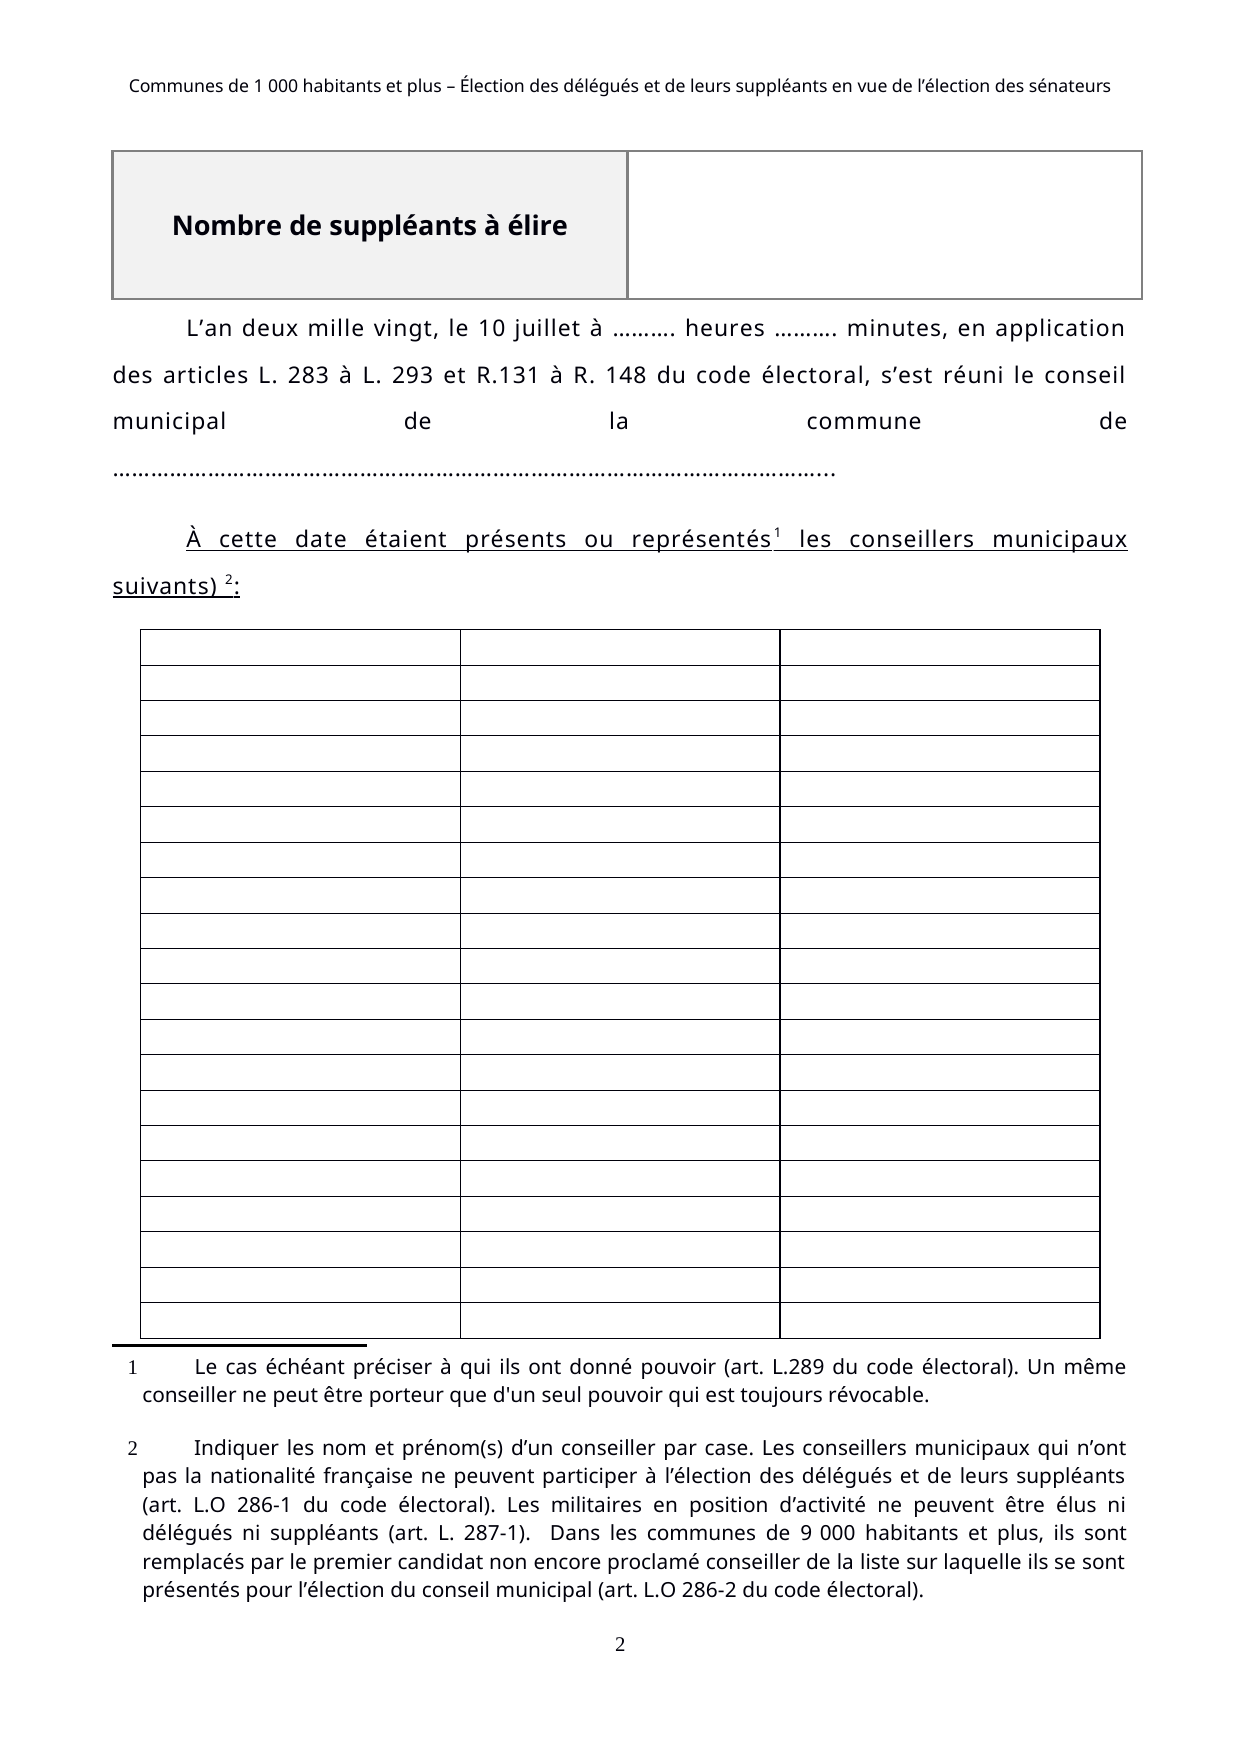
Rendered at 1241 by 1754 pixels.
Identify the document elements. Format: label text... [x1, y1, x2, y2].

table_cell [461, 1091, 779, 1125]
table_cell [141, 772, 460, 806]
text L’an deux mille vingt, le 10 juillet à ………. heures ………. minutes, en application des articles L. 283 à L. 293 et R.131 à R. 148 du code électoral, s’est réuni le conseil municipal de la commune de …………………………………………………………………………………………………... [112, 312, 1128, 483]
table_cell [141, 1126, 460, 1160]
table_cell [781, 1126, 1099, 1160]
table_cell [781, 1197, 1099, 1231]
table_cell [461, 843, 779, 877]
table_cell [141, 1091, 460, 1125]
table_cell [781, 878, 1099, 912]
table_cell [141, 914, 460, 948]
table_cell [781, 914, 1099, 948]
table_cell [461, 1232, 779, 1267]
table_cell [461, 914, 779, 948]
text Indiquer les nom et prénom(s) d’un conseiller par case. Les conseillers municipaux qui n’ont pas la nationalité française ne peuvent participer à l’élection des délégués et de leurs suppléants (art. L.O 286-1 du code électoral). Les militaires en position d’activité ne peuvent être élus ni délégués ni suppléants (art. L. 287-1). Dans les communes de 9 000 habitants et plus, ils sont remplacés par le premier candidat non encore proclamé conseiller de la liste sur laquelle ils se sont présentés pour l’élection du conseil municipal (art. L.O 286-2 du code électoral). [127, 1433, 1128, 1604]
table_cell [781, 1161, 1099, 1196]
table_cell [781, 1303, 1099, 1337]
table_cell [461, 807, 779, 842]
table_cell [781, 666, 1099, 700]
table_cell [461, 1303, 779, 1337]
table_cell [781, 701, 1099, 735]
table_cell [141, 1161, 460, 1196]
table_cell [141, 736, 460, 771]
table_cell [461, 701, 779, 735]
table_cell [141, 701, 460, 735]
table_cell [781, 984, 1099, 1019]
table_cell [781, 1091, 1099, 1125]
table_cell [781, 949, 1099, 983]
table_cell [781, 1020, 1099, 1054]
table_cell [461, 878, 779, 912]
table_cell [141, 949, 460, 983]
table_cell [141, 1055, 460, 1089]
table_cell [629, 152, 1141, 298]
table_cell [141, 666, 460, 700]
table_cell [781, 1232, 1099, 1267]
table_cell [781, 843, 1099, 877]
table_cell [461, 666, 779, 700]
table_cell [461, 1126, 779, 1160]
table_cell [141, 1303, 460, 1337]
table_cell [141, 843, 460, 877]
table_cell [781, 772, 1099, 806]
table_cell [141, 1232, 460, 1267]
table_cell [781, 807, 1099, 842]
table_cell [461, 772, 779, 806]
table_cell [461, 1197, 779, 1231]
table_cell [141, 1268, 460, 1302]
table_cell [141, 984, 460, 1019]
table_cell [781, 1268, 1099, 1302]
table_cell [461, 736, 779, 771]
table_cell [461, 1055, 779, 1089]
table_header [781, 630, 1099, 664]
table_cell [461, 949, 779, 983]
table_cell [141, 878, 460, 912]
table_cell [781, 736, 1099, 771]
table_header [141, 630, 460, 664]
table_cell [461, 1268, 779, 1302]
table_cell [461, 1161, 779, 1196]
table_cell [461, 984, 779, 1019]
table_cell [141, 1197, 460, 1231]
table_cell [141, 807, 460, 842]
table_cell Nombre de suppléants à élire [114, 152, 626, 298]
table_header [461, 630, 779, 664]
table_cell [461, 1020, 779, 1054]
text Le cas échéant préciser à qui ils ont donné pouvoir (art. L.289 du code électoral). Un même conseiller ne peut être porteur que d'un seul pouvoir qui est toujours révocable. [127, 1352, 1128, 1409]
text À cette date étaient présents ou représentés les conseillers municipaux suivants) : [112, 523, 1128, 601]
table_cell [781, 1055, 1099, 1089]
table_cell [141, 1020, 460, 1054]
